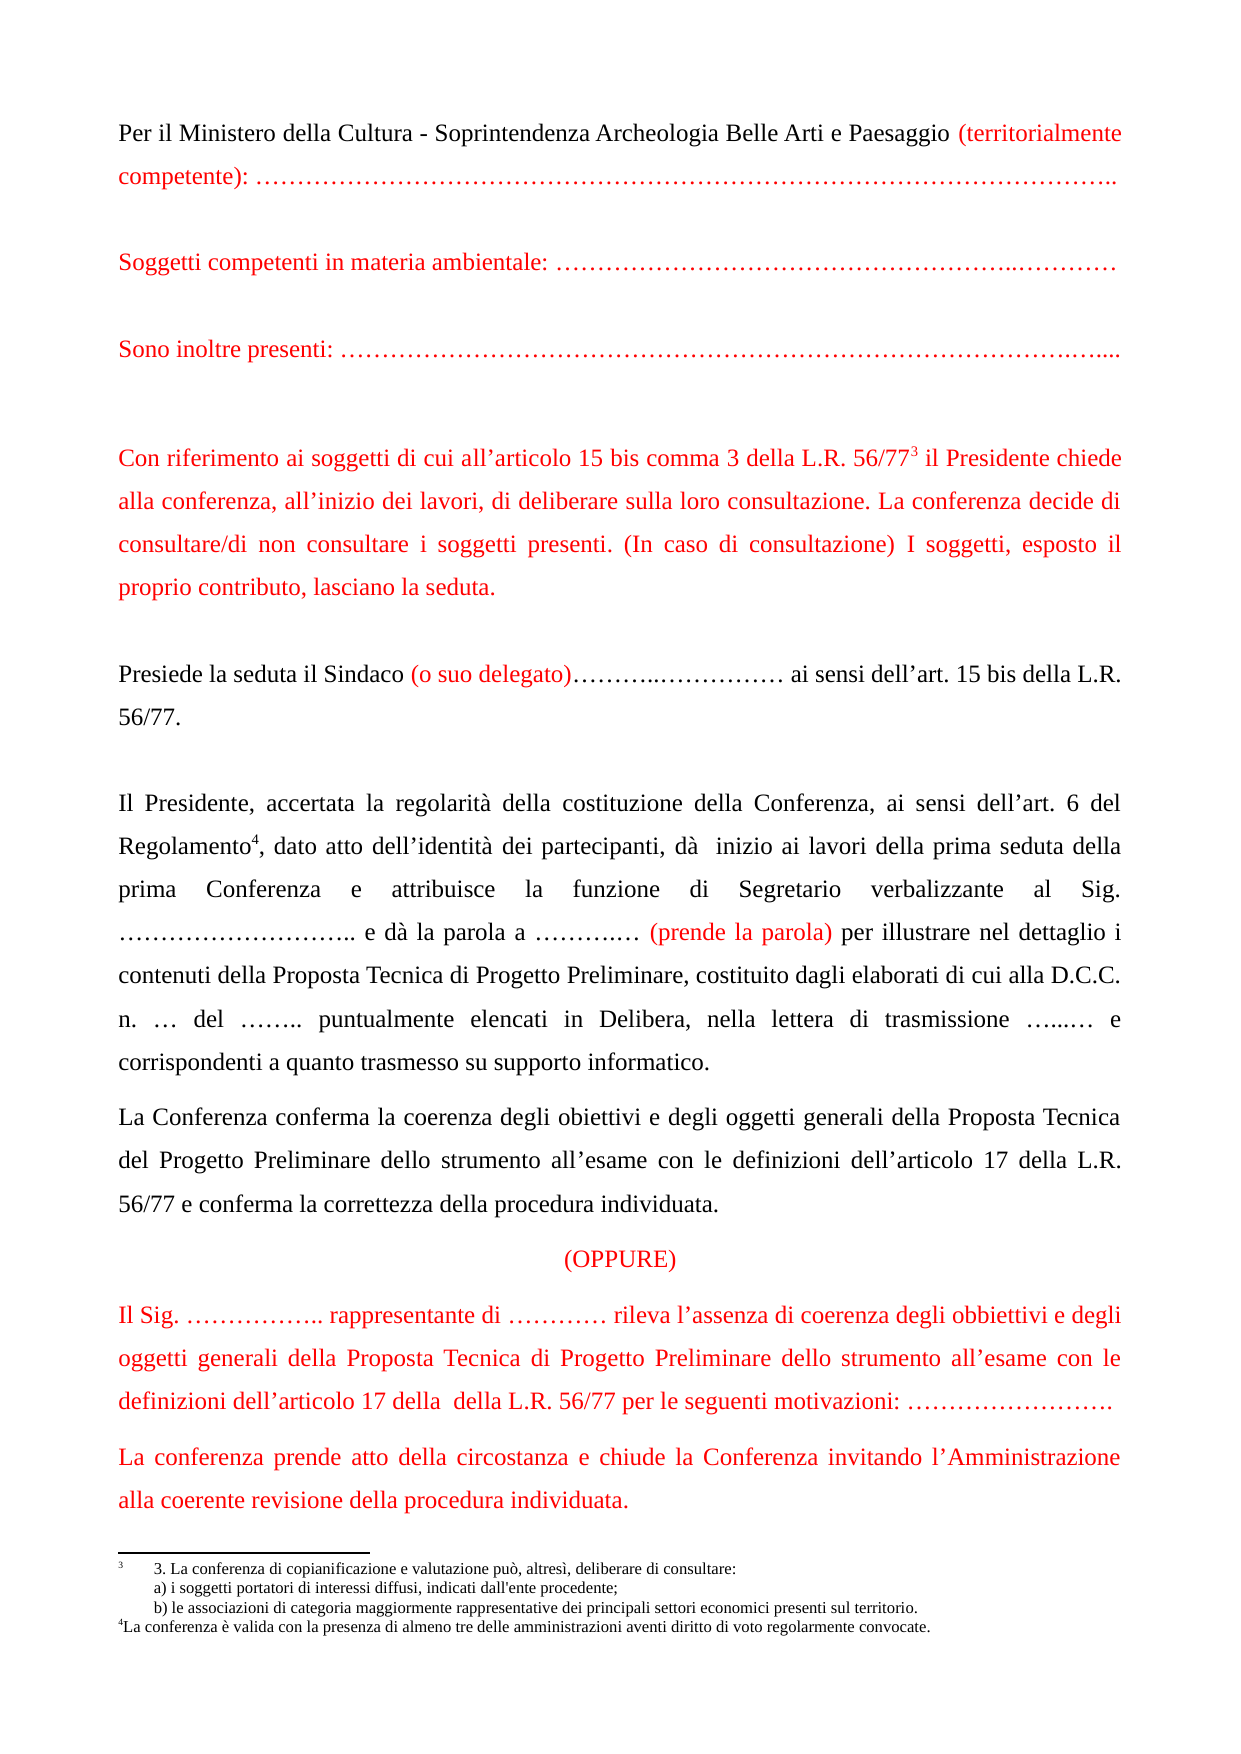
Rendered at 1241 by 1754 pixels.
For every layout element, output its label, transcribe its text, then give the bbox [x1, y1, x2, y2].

text La Conferenza conferma la coerenza degli obiettivi e degli oggetti generali della Proposta Tecnica del Progetto Preliminare dello strumento all’esame con le definizioni dell’articolo 17 della L.R. 56/77 e conferma la correttezza della procedura individuata. [118, 1102, 1122, 1217]
text La conferenza prende atto della circostanza e chiude la Conferenza invitando l’Amministrazione alla coerente revisione della procedura individuata. [118, 1442, 1122, 1514]
text Il Sig. …………….. rappresentante di ………… rileva l’assenza di coerenza degli obbiettivi e degli oggetti generali della Proposta Tecnica di Progetto Preliminare dello strumento all’esame con le definizioni dell’articolo 17 della della L.R. 56/77 per le seguenti motivazioni: ……………………. [118, 1300, 1122, 1415]
text Presiede la seduta il Sindaco (o suo delegato)………..…………… ai sensi dell’art. 15 bis della L.R. 56/77. [118, 659, 1122, 731]
text 3. La conferenza di copianificazione e valutazione può, altresì, deliberare di consultare: a) i soggetti portatori di interessi diffusi, indicati dall'ente procedente; b) le associazioni di categoria maggiormente rappresentative dei principali settori economici presenti sul territorio. [118, 1559, 1122, 1617]
text La conferenza è valida con la presenza di almeno tre delle amministrazioni aventi diritto di voto regolarmente convocate. [118, 1617, 1122, 1636]
text (OPPURE) [118, 1244, 1122, 1273]
text Per il Ministero della Cultura - Soprintendenza Archeologia Belle Arti e Paesaggio (territorialmente competente): ………………………………………………………………………………………….. [118, 118, 1122, 190]
text Con riferimento ai soggetti di cui all’articolo 15 bis comma 3 della L.R. 56/77 il Presidente chiede alla conferenza, all’inizio dei lavori, di deliberare sulla loro consultazione. La conferenza decide di consultare/di non consultare i soggetti presenti. (In caso di consultazione) I soggetti, esposto il proprio contributo, lasciano la seduta. [118, 443, 1122, 601]
text Soggetti competenti in materia ambientale: ………………………………………………..………… [118, 247, 1122, 276]
text Sono inoltre presenti: …………………………………………………………………………….….... [118, 334, 1122, 362]
text Il Presidente, accertata la regolarità della costituzione della Conferenza, ai sensi dell’art. 6 del Regolamento, dato atto dell’identità dei partecipanti, dà inizio ai lavori della prima seduta della prima Conferenza e attribuisce la funzione di Segretario verbalizzante al Sig. ……………………….. e dà la parola a ……….… (prende la parola) per illustrare nel dettaglio i contenuti della Proposta Tecnica di Progetto Preliminare, costituito dagli elaborati di cui alla D.C.C. n. … del …….. puntualmente elencati in Delibera, nella lettera di trasmissione …...… e corrispondenti a quanto trasmesso su supporto informatico. [118, 788, 1122, 1076]
